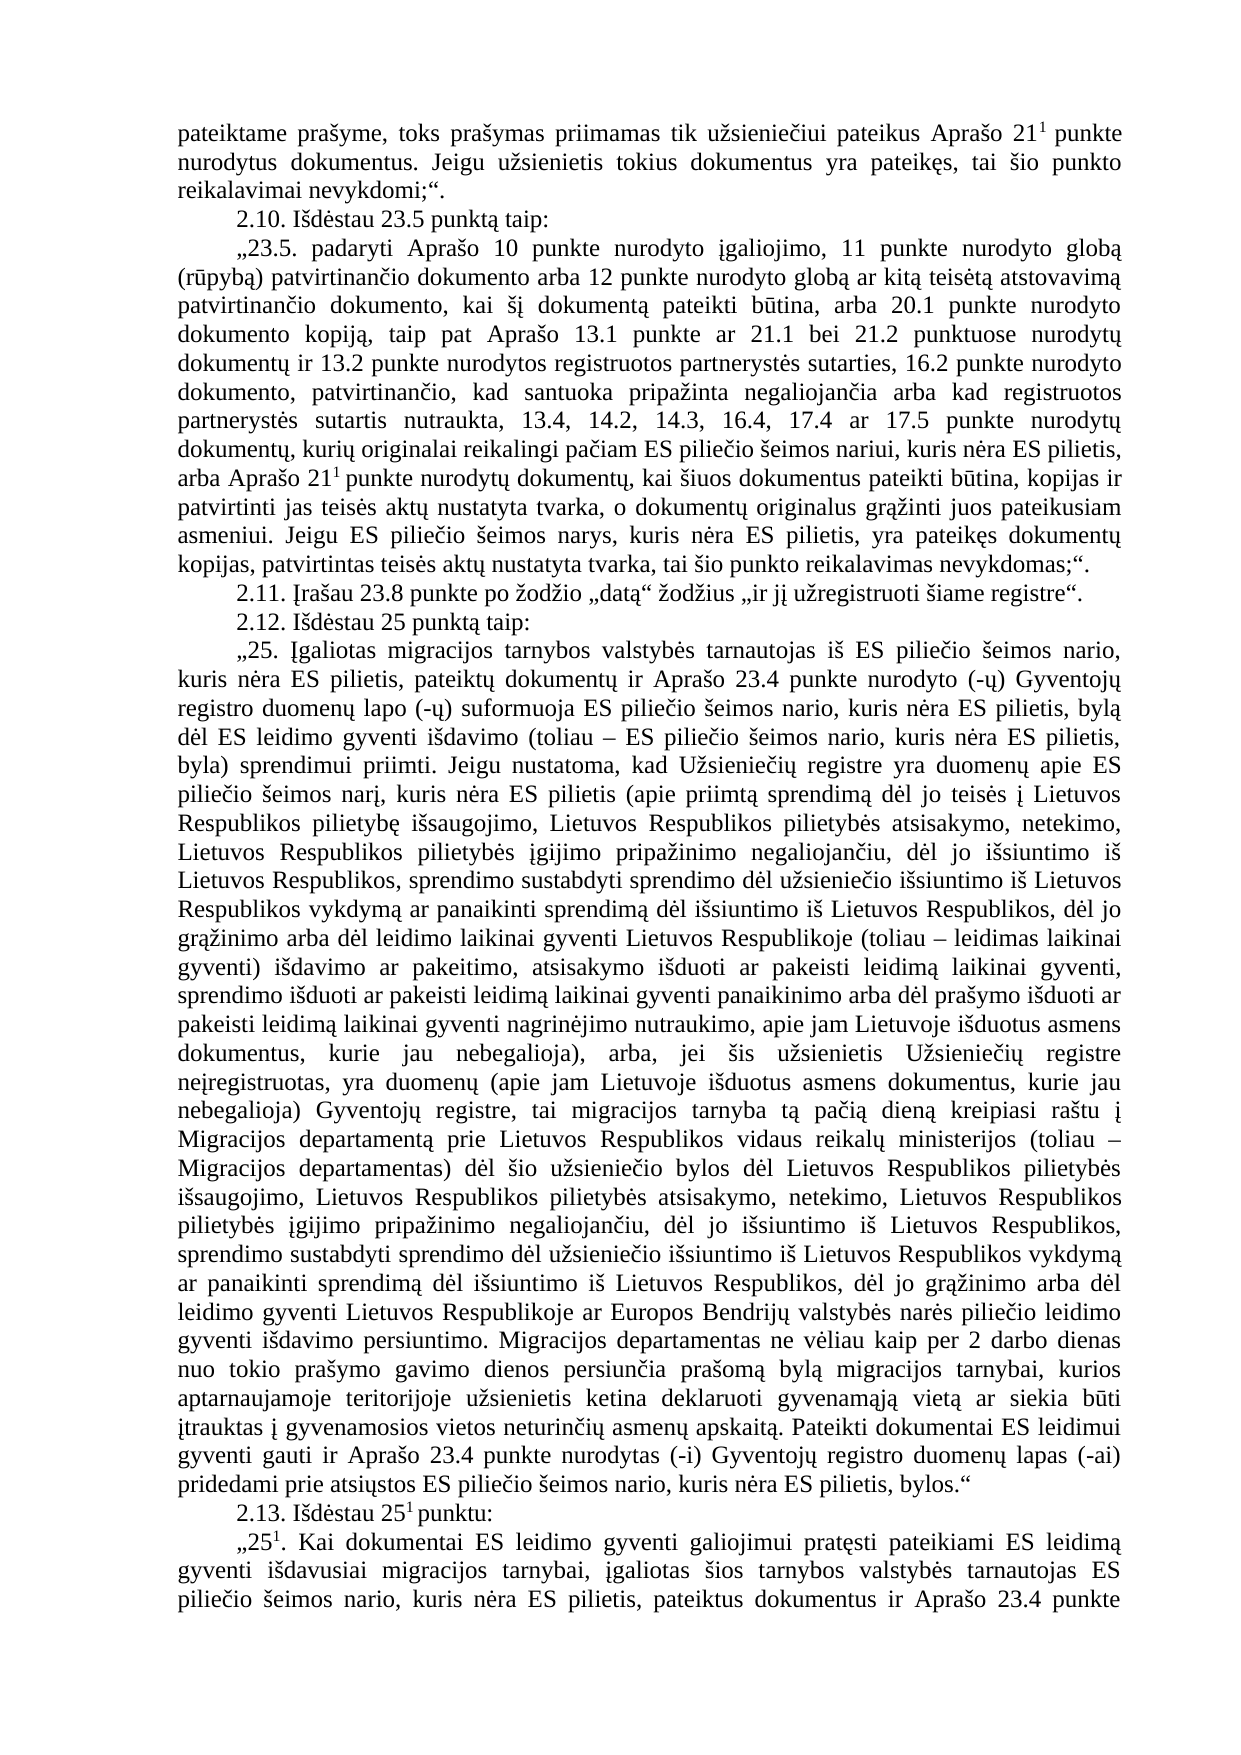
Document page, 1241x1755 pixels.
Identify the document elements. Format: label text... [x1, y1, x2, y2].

text 2.12. Išdėstau 25 punktą taip: [177, 607, 1122, 636]
text 2.11. Įrašau 23.8 punkte po žodžio „datą“ žodžius „ir jį užregistruoti šiame registre“. [177, 578, 1122, 607]
text 2.13. Išdėstau 251 punktu: [177, 1498, 1122, 1527]
text „23.5. padaryti Aprašo 10 punkte nurodyto įgaliojimo, 11 punkte nurodyto globą (rūpybą) patvirtinančio dokumento arba 12 punkte nurodyto globą ar kitą teisėtą atstovavimą patvirtinančio dokumento, kai šį dokumentą pateikti būtina, arba 20.1 punkte nurodyto dokumento kopiją, taip pat Aprašo 13.1 punkte ar 21.1 bei 21.2 punktuose nurodytų dokumentų ir 13.2 punkte nurodytos registruotos partnerystės sutarties, 16.2 punkte nurodyto dokumento, patvirtinančio, kad santuoka pripažinta negaliojančia arba kad registruotos partnerystės sutartis nutraukta, 13.4, 14.2, 14.3, 16.4, 17.4 ar 17.5 punkte nurodytų dokumentų, kurių originalai reikalingi pačiam ES piliečio šeimos nariui, kuris nėra ES pilietis, arba Aprašo 211 punkte nurodytų dokumentų, kai šiuos dokumentus pateikti būtina, kopijas ir patvirtinti jas teisės aktų nustatyta tvarka, o dokumentų originalus grąžinti juos pateikusiam asmeniui. Jeigu ES piliečio šeimos narys, kuris nėra ES pilietis, yra pateikęs dokumentų kopijas, patvirtintas teisės aktų nustatyta tvarka, tai šio punkto reikalavimas nevykdomas;“. [177, 233, 1122, 578]
text pateiktame prašyme, toks prašymas priimamas tik užsieniečiui pateikus Aprašo 211 punkte nurodytus dokumentus. Jeigu užsienietis tokius dokumentus yra pateikęs, tai šio punkto reikalavimai nevykdomi;“. [177, 118, 1122, 204]
text „251. Kai dokumentai ES leidimo gyventi galiojimui pratęsti pateikiami ES leidimą gyventi išdavusiai migracijos tarnybai, įgaliotas šios tarnybos valstybės tarnautojas ES piliečio šeimos nario, kuris nėra ES pilietis, pateiktus dokumentus ir Aprašo 23.4 punkte [177, 1527, 1122, 1613]
text 2.10. Išdėstau 23.5 punktą taip: [177, 204, 1122, 233]
text „25. Įgaliotas migracijos tarnybos valstybės tarnautojas iš ES piliečio šeimos nario, kuris nėra ES pilietis, pateiktų dokumentų ir Aprašo 23.4 punkte nurodyto (-ų) Gyventojų registro duomenų lapo (-ų) suformuoja ES piliečio šeimos nario, kuris nėra ES pilietis, bylą dėl ES leidimo gyventi išdavimo (toliau – ES piliečio šeimos nario, kuris nėra ES pilietis, byla) sprendimui priimti. Jeigu nustatoma, kad Užsieniečių registre yra duomenų apie ES piliečio šeimos narį, kuris nėra ES pilietis (apie priimtą sprendimą dėl jo teisės į Lietuvos Respublikos pilietybę išsaugojimo, Lietuvos Respublikos pilietybės atsisakymo, netekimo, Lietuvos Respublikos pilietybės įgijimo pripažinimo negaliojančiu, dėl jo išsiuntimo iš Lietuvos Respublikos, sprendimo sustabdyti sprendimo dėl užsieniečio išsiuntimo iš Lietuvos Respublikos vykdymą ar panaikinti sprendimą dėl išsiuntimo iš Lietuvos Respublikos, dėl jo grąžinimo arba dėl leidimo laikinai gyventi Lietuvos Respublikoje (toliau – leidimas laikinai gyventi) išdavimo ar pakeitimo, atsisakymo išduoti ar pakeisti leidimą laikinai gyventi, sprendimo išduoti ar pakeisti leidimą laikinai gyventi panaikinimo arba dėl prašymo išduoti ar pakeisti leidimą laikinai gyventi nagrinėjimo nutraukimo, apie jam Lietuvoje išduotus asmens dokumentus, kurie jau nebegalioja), arba, jei šis užsienietis Užsieniečių registre neįregistruotas, yra duomenų (apie jam Lietuvoje išduotus asmens dokumentus, kurie jau nebegalioja) Gyventojų registre, tai migracijos tarnyba tą pačią dieną kreipiasi raštu į Migracijos departamentą prie Lietuvos Respublikos vidaus reikalų ministerijos (toliau – Migracijos departamentas) dėl šio užsieniečio bylos dėl Lietuvos Respublikos pilietybės išsaugojimo, Lietuvos Respublikos pilietybės atsisakymo, netekimo, Lietuvos Respublikos pilietybės įgijimo pripažinimo negaliojančiu, dėl jo išsiuntimo iš Lietuvos Respublikos, sprendimo sustabdyti sprendimo dėl užsieniečio išsiuntimo iš Lietuvos Respublikos vykdymą ar panaikinti sprendimą dėl išsiuntimo iš Lietuvos Respublikos, dėl jo grąžinimo arba dėl leidimo gyventi Lietuvos Respublikoje ar Europos Bendrijų valstybės narės piliečio leidimo gyventi išdavimo persiuntimo. Migracijos departamentas ne vėliau kaip per 2 darbo dienas nuo tokio prašymo gavimo dienos persiunčia prašomą bylą migracijos tarnybai, kurios aptarnaujamoje teritorijoje užsienietis ketina deklaruoti gyvenamąją vietą ar siekia būti įtrauktas į gyvenamosios vietos neturinčių asmenų apskaitą. Pateikti dokumentai ES leidimui gyventi gauti ir Aprašo 23.4 punkte nurodytas (-i) Gyventojų registro duomenų lapas (-ai) pridedami prie atsiųstos ES piliečio šeimos nario, kuris nėra ES pilietis, bylos.“ [177, 636, 1122, 1498]
